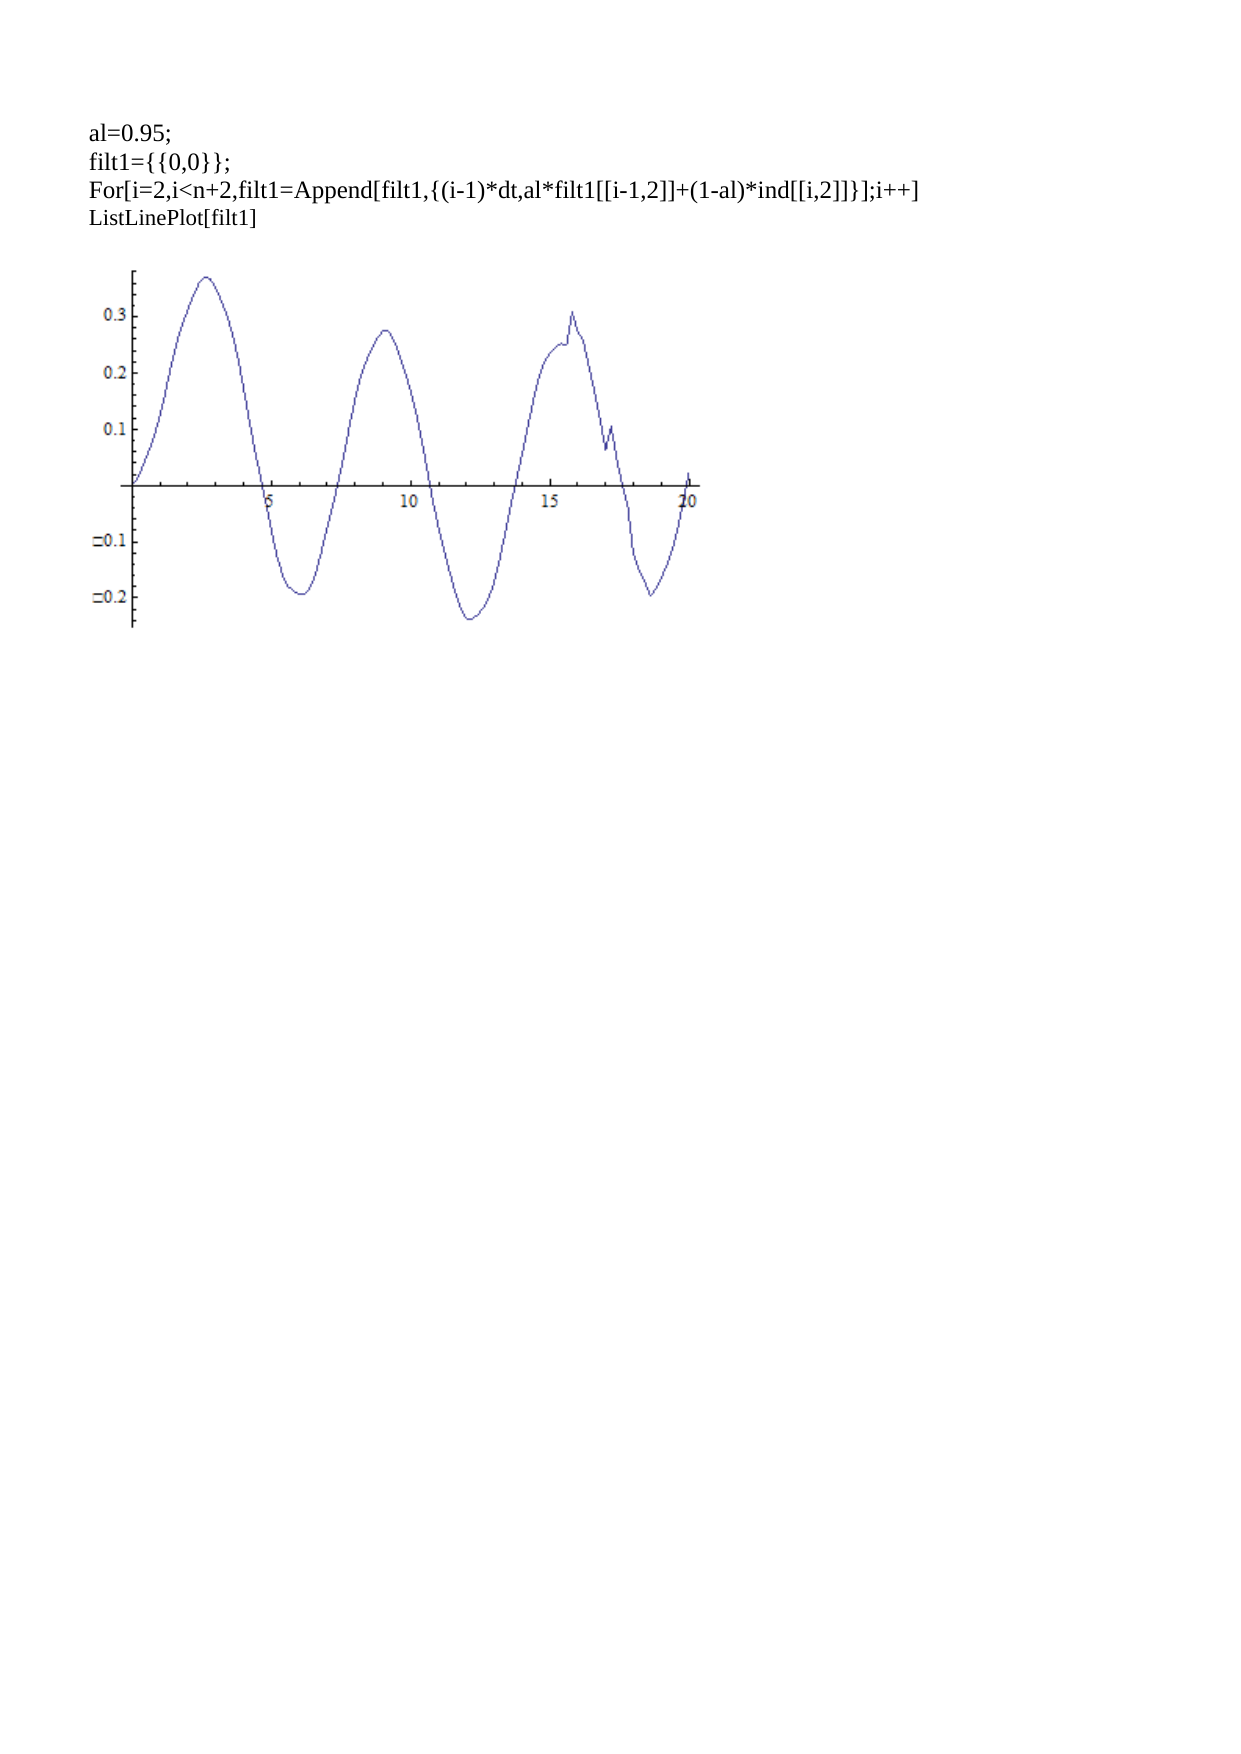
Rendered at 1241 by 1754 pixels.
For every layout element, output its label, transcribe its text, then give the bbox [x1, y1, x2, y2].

text For[i=2,i<n+2,filt1=Append[filt1,{(i-1)*dt,al*filt1[[i-1,2]]+(1-al)*ind[[i,2]]}];i++] [89, 176, 1152, 204]
picture [88, 255, 719, 650]
text ListLinePlot[filt1] [89, 204, 1152, 231]
text filt1={{0,0}}; [89, 147, 1152, 176]
text al=0.95; [89, 118, 1152, 147]
